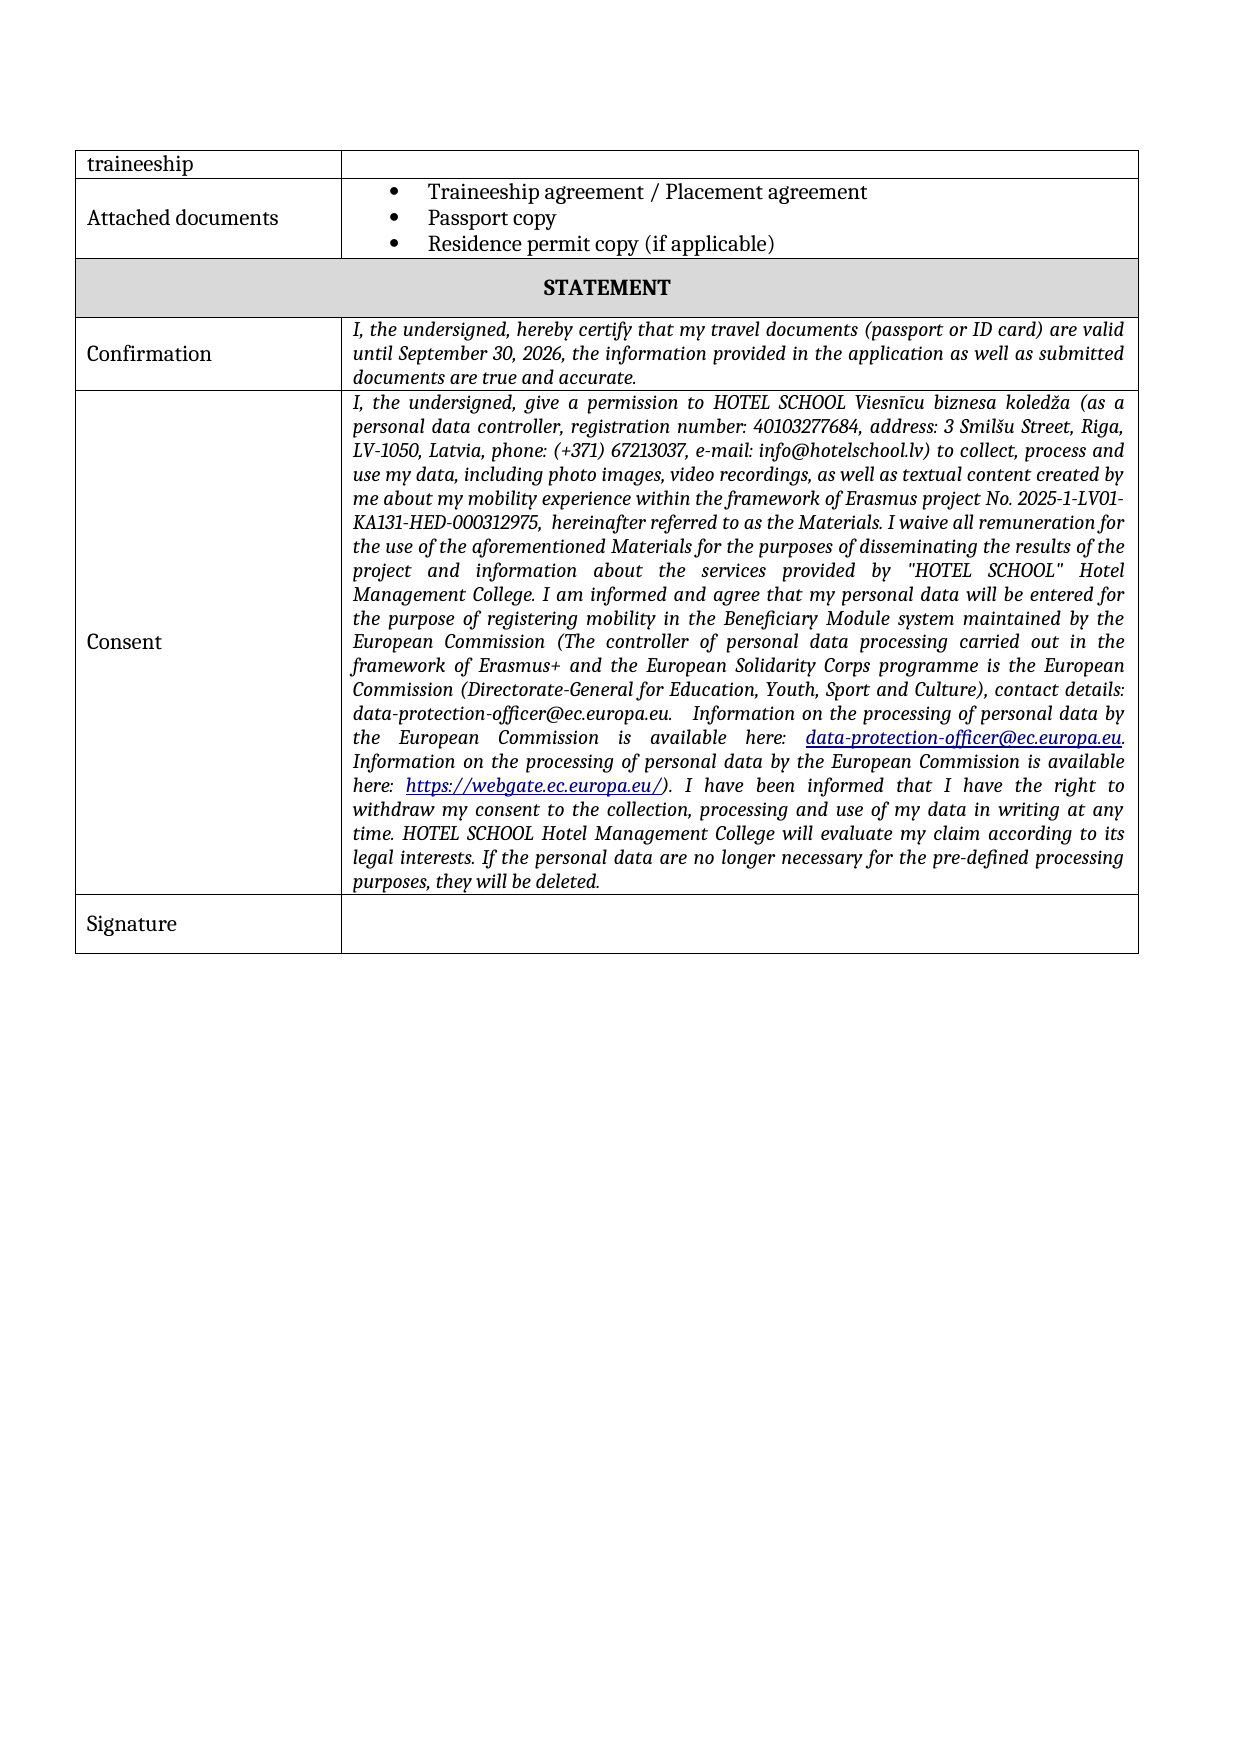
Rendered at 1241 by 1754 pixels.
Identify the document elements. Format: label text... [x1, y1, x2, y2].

table_cell traineeship [76, 151, 341, 177]
table_cell Consent [76, 391, 341, 894]
table_cell Confirmation [76, 318, 341, 389]
table_cell [342, 895, 1138, 953]
table_cell Attached documents [76, 179, 341, 257]
table_cell Traineeship agreement / Placement agreement Passport copy Residence permit copy (if applicable) [342, 179, 1138, 257]
table_cell Signature [76, 895, 341, 953]
table_cell I, the undersigned, hereby certify that my travel documents (passport or ID card) are valid until September 30, 2026, the information provided in the application as well as submitted documents are true and accurate. [342, 318, 1138, 389]
table_cell I, the undersigned, give a permission to HOTEL SCHOOL Viesnīcu biznesa koledža (as a personal data controller, registration number: 40103277684, address: 3 Smilšu Street, Riga, LV-1050, Latvia, phone: (+371) 67213037, e-mail: info@hotelschool.lv) to collect, process and use my data, including photo images, video recordings, as well as textual content created by me about my mobility experience within the framework of Erasmus project No. 2025-1-LV01-KA131-HED-000312975, hereinafter referred to as the Materials. I waive all remuneration for the use of the aforementioned Materials for the purposes of disseminating the results of the project and information about the services provided by "HOTEL SCHOOL" Hotel Management College. I am informed and agree that my personal data will be entered for the purpose of registering mobility in the Beneficiary Module system maintained by the European Commission (The controller of personal data processing carried out in the framework of Erasmus+ and the European Solidarity Corps programme is the European Commission (Directorate-General for Education, Youth, Sport and Culture), contact details: data-protection-officer@ec.europa.eu. Information on the processing of personal data by the European Commission is available here: data-protection-officer@ec.europa.eu. Information on the processing of personal data by the European Commission is available here: https://webgate.ec.europa.eu/). I have been informed that I have the right to withdraw my consent to the collection, processing and use of my data in writing at any time. HOTEL SCHOOL Hotel Management College will evaluate my claim according to its legal interests. If the personal data are no longer necessary for the pre-defined processing purposes, they will be deleted. [342, 391, 1138, 894]
table_cell STATEMENT [76, 259, 1138, 317]
table_cell [342, 151, 1138, 177]
